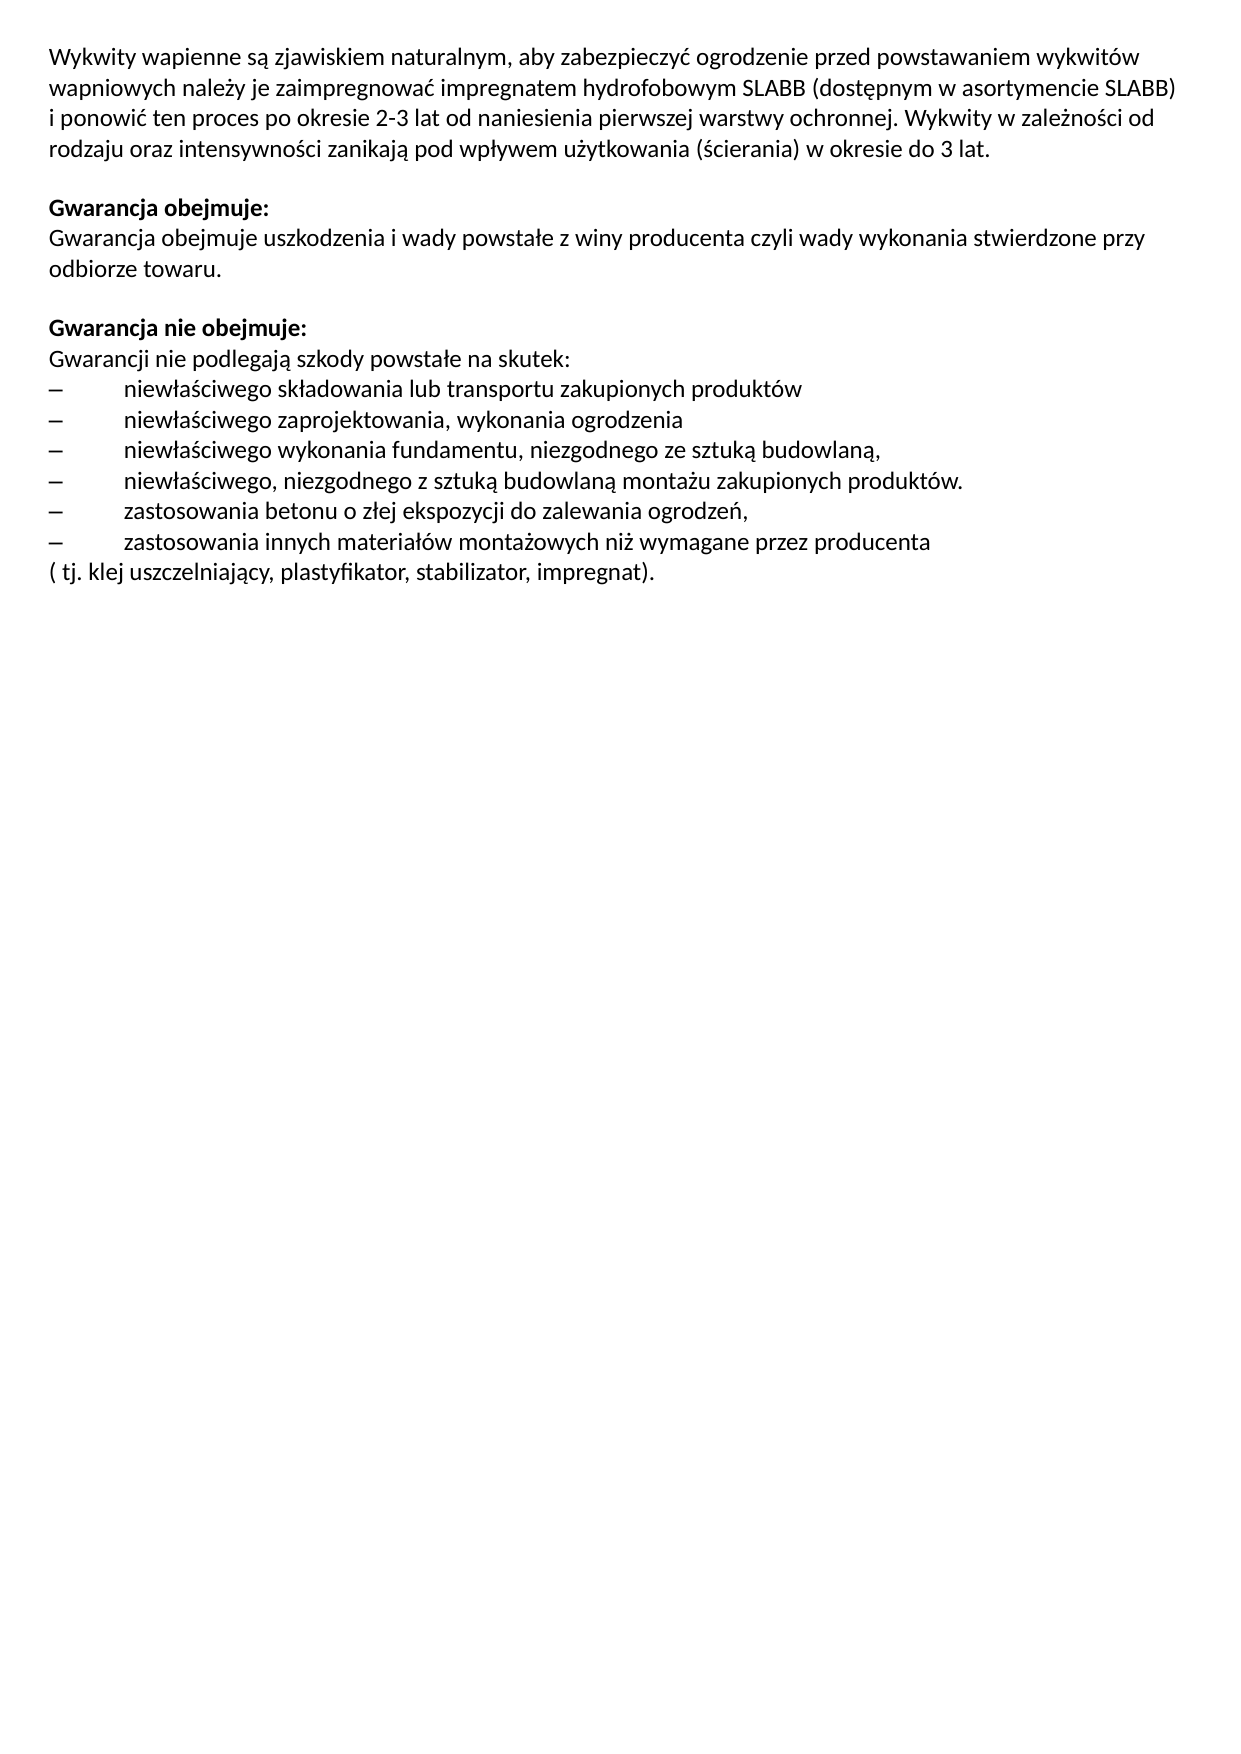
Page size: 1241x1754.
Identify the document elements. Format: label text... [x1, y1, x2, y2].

list niewłaściwego składowania lub transportu zakupionych produktów [49, 373, 1207, 404]
list ( tj. klej uszczelniający, plastyfikator, stabilizator, impregnat). [49, 557, 1207, 587]
list zastosowania betonu o złej ekspozycji do zalewania ogrodzeń, [49, 496, 1207, 526]
text Gwarancji nie podlegają szkody powstałe na skutek: [49, 343, 1207, 373]
list niewłaściwego, niezgodnego z sztuką budowlaną montażu zakupionych produktów. [49, 465, 1207, 496]
text i ponowić ten proces po okresie 2-3 lat od naniesienia pierwszej warstwy ochronnej. Wykwity w zależności od rodzaju oraz intensywności zanikają pod wpływem użytkowania (ścierania) w okresie do 3 lat. [49, 102, 1207, 163]
text Wykwity wapienne są zjawiskiem naturalnym, aby zabezpieczyć ogrodzenie przed powstawaniem wykwitów wapniowych należy je zaimpregnować impregnatem hydrofobowym SLABB (dostępnym w asortymencie SLABB) [49, 41, 1207, 102]
text Gwarancja obejmuje: [49, 192, 1207, 223]
list niewłaściwego zaprojektowania, wykonania ogrodzenia [49, 404, 1207, 434]
list niewłaściwego wykonania fundamentu, niezgodnego ze sztuką budowlaną, [49, 434, 1207, 465]
text Gwarancja obejmuje uszkodzenia i wady powstałe z winy producenta czyli wady wykonania stwierdzone przy odbiorze towaru. [49, 223, 1207, 284]
text Gwarancja nie obejmuje: [49, 312, 1207, 343]
list zastosowania innych materiałów montażowych niż wymagane przez producenta [49, 526, 1207, 557]
